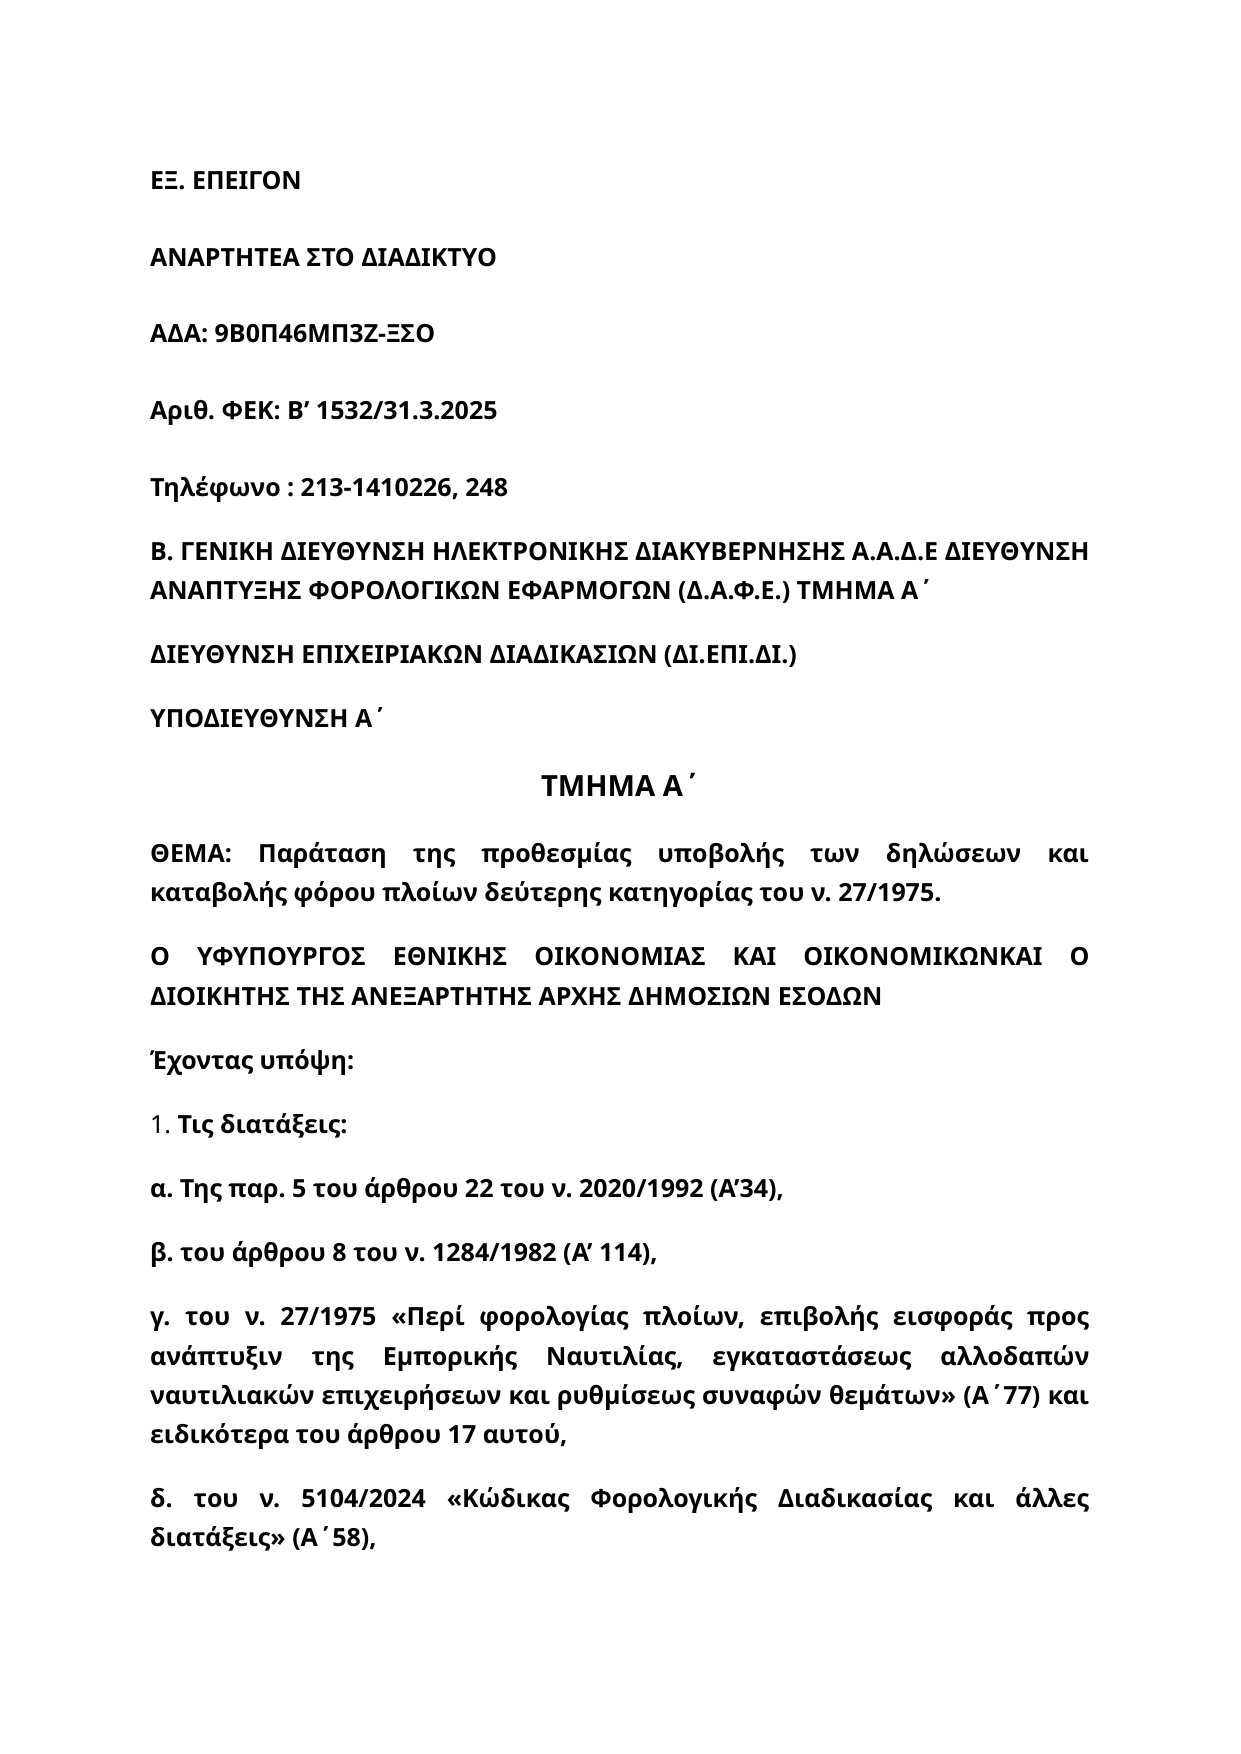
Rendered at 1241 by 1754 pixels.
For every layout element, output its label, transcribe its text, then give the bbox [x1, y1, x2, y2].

text ΔΙΕΥΘΥΝΣΗ ΕΠΙΧΕΙΡΙΑΚΩΝ ΔΙΑΔΙΚΑΣΙΩΝ (ΔΙ.ΕΠΙ.ΔΙ.) [150, 637, 1090, 671]
title ΑΔΑ: 9Β0Π46ΜΠ3Ζ-ΞΣΟ [150, 316, 1090, 350]
text Τηλέφωνο : 213-1410226, 248 [150, 469, 1090, 503]
title ΕΞ. ΕΠΕΙΓΟΝ [150, 162, 1090, 197]
title ΑΝΑΡΤΗΤΕΑ ΣΤΟ ΔΙΑΔΙΚΤΥΟ [150, 239, 1090, 273]
text ΘΕΜΑ: Παράταση της προθεσμίας υποβολής των δηλώσεων και καταβολής φόρου πλοίων δεύτερης κατηγορίας του ν. 27/1975. [150, 836, 1090, 909]
text δ. του ν. 5104/2024 «Κώδικας Φορολογικής Διαδικασίας και άλλες διατάξεις» (Α΄58), [150, 1481, 1090, 1554]
title Αριθ. ΦΕΚ: Β’ 1532/31.3.2025 [150, 392, 1090, 427]
text Β. ΓΕΝΙΚΗ ΔΙΕΥΘΥΝΣΗ ΗΛΕΚΤΡΟΝΙΚΗΣ ΔΙΑΚΥΒΕΡΝΗΣΗΣ Α.Α.Δ.Ε ΔΙΕΥΘΥΝΣΗ ΑΝΑΠΤΥΞΗΣ ΦΟΡΟΛΟΓΙΚΩΝ ΕΦΑΡΜΟΓΩΝ (Δ.Α.Φ.Ε.) ΤΜΗΜΑ Α΄ [150, 533, 1090, 607]
text ΥΠΟΔΙΕΥΘΥΝΣΗ Α΄ [150, 701, 1090, 735]
text γ. του ν. 27/1975 «Περί φορολογίας πλοίων, επιβολής εισφοράς προς ανάπτυξιν της Εμπορικής Ναυτιλίας, εγκαταστάσεως αλλοδαπών ναυτιλιακών επιχειρήσεων και ρυθμίσεως συναφών θεμάτων» (Α΄77) και ειδικότερα του άρθρου 17 αυτού, [150, 1299, 1090, 1451]
subtitle ΤΜΗΜΑ Α΄ [150, 765, 1090, 805]
text Ο ΥΦΥΠΟΥΡΓΟΣ ΕΘΝΙΚΗΣ ΟΙΚΟΝΟΜΙΑΣ ΚΑΙ ΟΙΚΟΝΟΜΙΚΩΝΚΑΙ Ο ΔΙΟΙΚΗΤΗΣ ΤΗΣ ΑΝΕΞΑΡΤΗΤΗΣ ΑΡΧΗΣ ΔΗΜΟΣΙΩΝ ΕΣΟΔΩΝ [150, 939, 1090, 1012]
text β. του άρθρου 8 του ν. 1284/1982 (Α’ 114), [150, 1235, 1090, 1269]
text 1. Τις διατάξεις: [150, 1106, 1090, 1141]
text Έχοντας υπόψη: [150, 1042, 1090, 1076]
text α. Της παρ. 5 του άρθρου 22 του ν. 2020/1992 (Α’34), [150, 1171, 1090, 1205]
